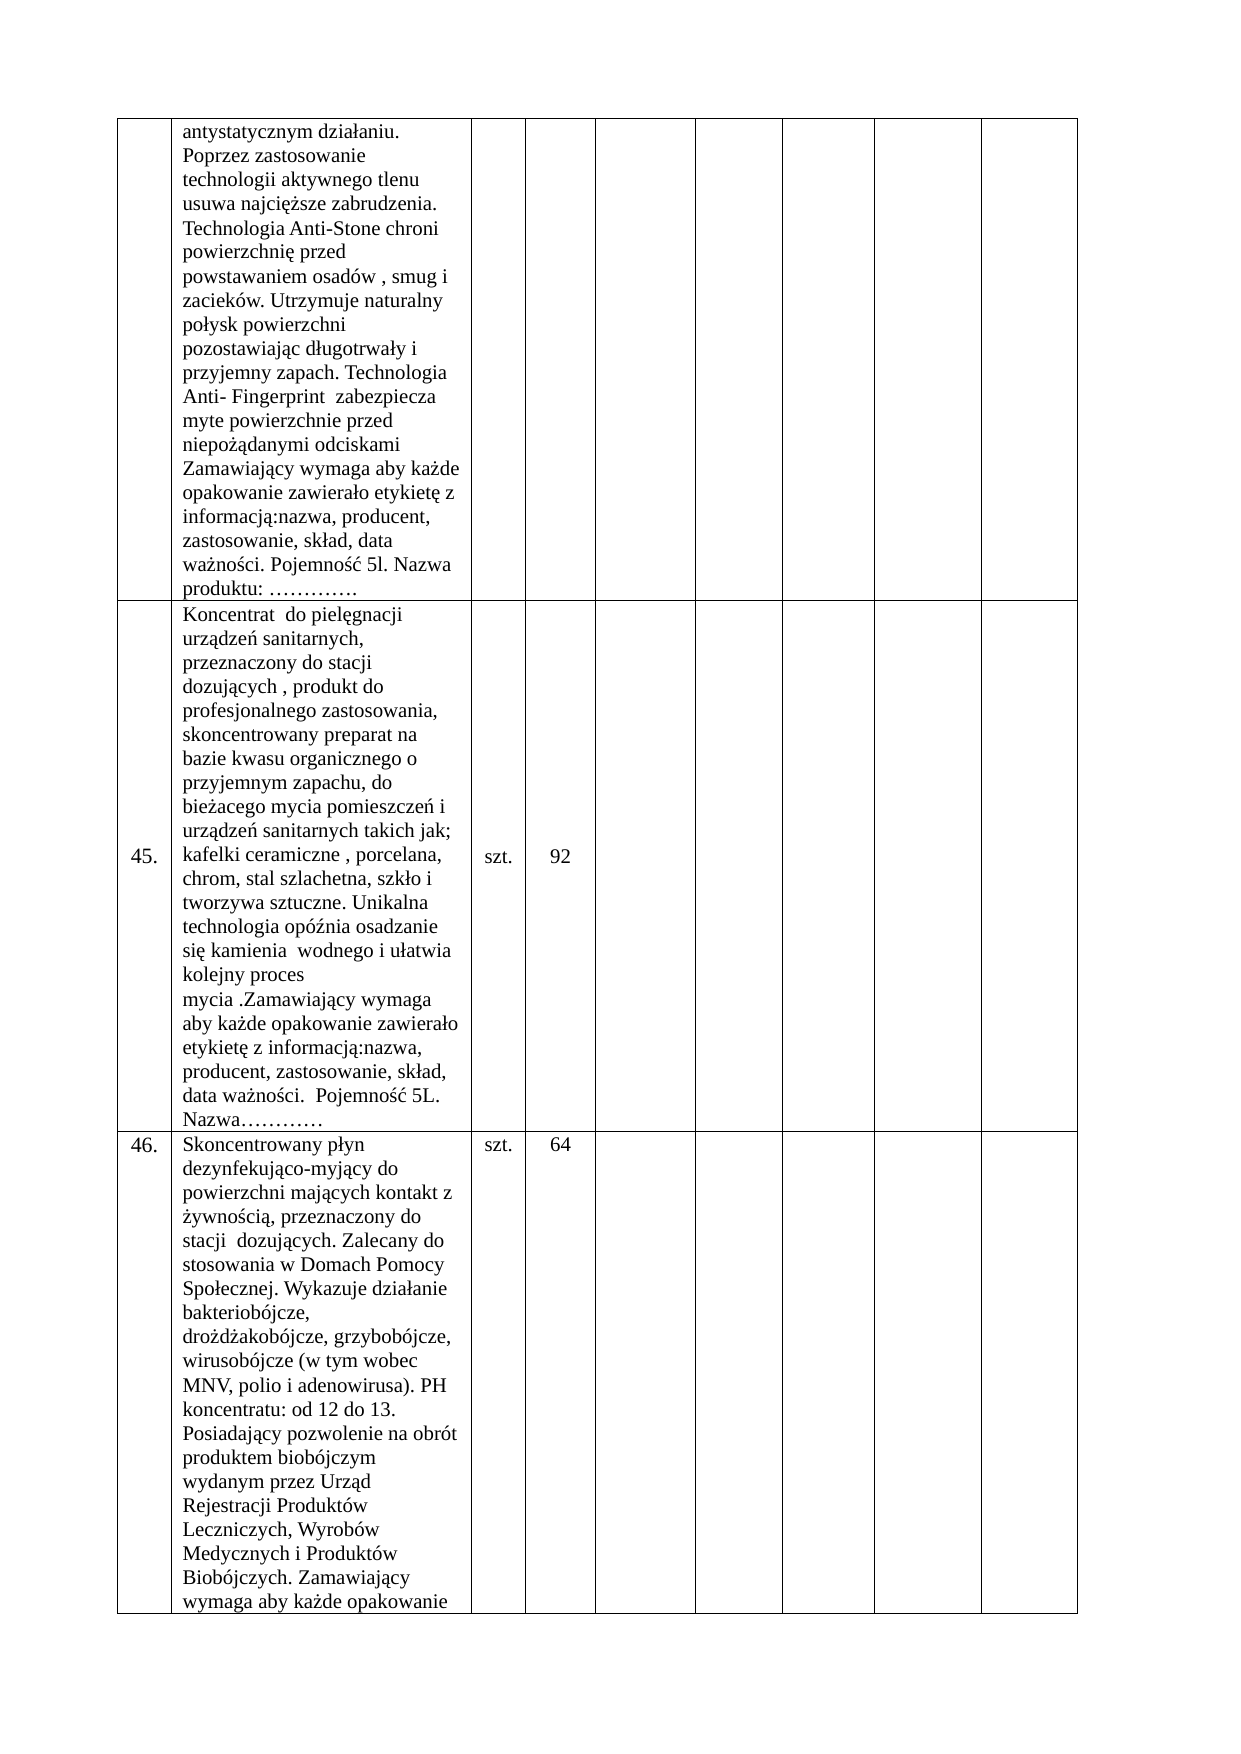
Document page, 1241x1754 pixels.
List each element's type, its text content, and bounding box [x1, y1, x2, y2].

table_cell [596, 1132, 695, 1613]
table_cell [696, 1132, 782, 1613]
table_cell [696, 601, 782, 1131]
table_cell 45. [118, 601, 171, 1131]
table_cell [596, 119, 695, 600]
table_cell [875, 601, 981, 1131]
table_cell [783, 1132, 874, 1613]
table_cell [472, 119, 525, 600]
table_cell [783, 601, 874, 1131]
table_cell [982, 119, 1077, 600]
table_cell [783, 119, 874, 600]
table_cell szt. [472, 1132, 525, 1613]
table_cell 92 [526, 601, 595, 1131]
table_cell [875, 1132, 981, 1613]
table_cell Skoncentrowany płyn dezynfekująco-myjący do powierzchni mających kontakt z żywnością, przeznaczony do stacji dozujących. Zalecany do stosowania w Domach Pomocy Społecznej. Wykazuje działanie bakteriobójcze, drożdżakobójcze, grzybobójcze, wirusobójcze (w tym wobec MNV, polio i adenowirusa). PH koncentratu: od 12 do 13. Posiadający pozwolenie na obrót produktem biobójczym wydanym przez Urząd Rejestracji Produktów Leczniczych, Wyrobów Medycznych i Produktów Biobójczych. Zamawiający wymaga aby każde opakowanie [172, 1132, 471, 1613]
table_cell [696, 119, 782, 600]
table_cell [526, 119, 595, 600]
table_cell Koncentrat do pielęgnacji urządzeń sanitarnych, przeznaczony do stacji dozujących , produkt do profesjonalnego zastosowania, skoncentrowany preparat na bazie kwasu organicznego o przyjemnym zapachu, do bieżacego mycia pomieszczeń i urządzeń sanitarnych takich jak; kafelki ceramiczne , porcelana, chrom, stal szlachetna, szkło i tworzywa sztuczne. Unikalna technologia opóźnia osadzanie się kamienia wodnego i ułatwia kolejny proces mycia .Zamawiający wymaga aby każde opakowanie zawierało etykietę z informacją:nazwa, producent, zastosowanie, skład, data ważności. Pojemność 5L. Nazwa………… [172, 601, 471, 1131]
table_cell antystatycznym działaniu. Poprzez zastosowanie technologii aktywnego tlenu usuwa najcięższe zabrudzenia. Technologia Anti-Stone chroni powierzchnię przed powstawaniem osadów , smug i zacieków. Utrzymuje naturalny połysk powierzchni pozostawiając długotrwały i przyjemny zapach. Technologia Anti- Fingerprint zabezpiecza myte powierzchnie przed niepożądanymi odciskami Zamawiający wymaga aby każde opakowanie zawierało etykietę z informacją:nazwa, producent, zastosowanie, skład, data ważności. Pojemność 5l. Nazwa produktu: …………. [172, 119, 471, 600]
table_cell 46. [118, 1132, 171, 1613]
table_cell [596, 601, 695, 1131]
table_cell [982, 601, 1077, 1131]
table_cell [982, 1132, 1077, 1613]
table_cell szt. [472, 601, 525, 1131]
table_cell [875, 119, 981, 600]
table_cell 64 [526, 1132, 595, 1613]
table_cell [118, 119, 171, 600]
